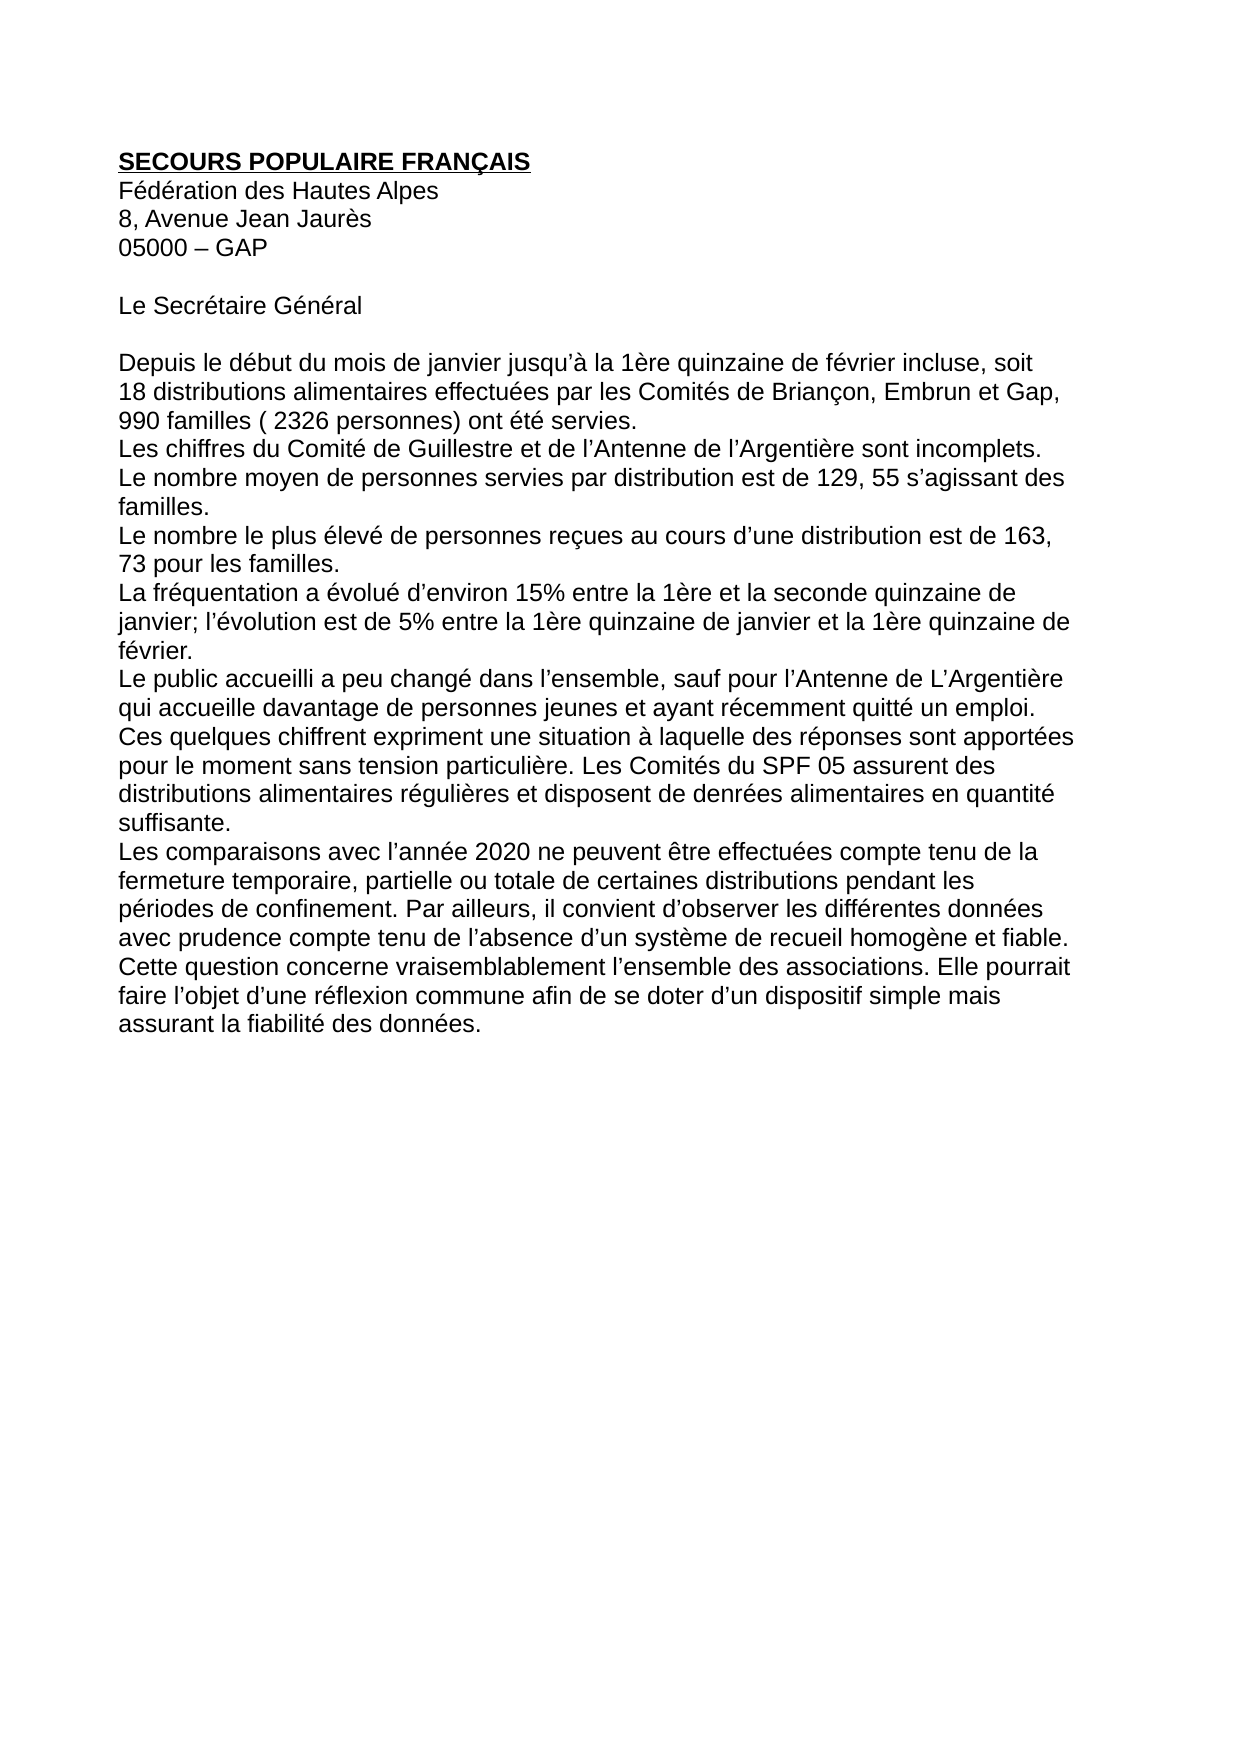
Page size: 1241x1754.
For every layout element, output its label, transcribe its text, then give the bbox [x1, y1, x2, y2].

text 73 pour les familles. [118, 549, 1122, 578]
text janvier; l’évolution est de 5% entre la 1ère quinzaine de janvier et la 1ère quinzaine de [118, 607, 1122, 636]
text La fréquentation a évolué d’environ 15% entre la 1ère et la seconde quinzaine de [118, 578, 1122, 607]
text Le Secrétaire Général [118, 291, 1122, 319]
text Cette question concerne vraisemblablement l’ensemble des associations. Elle pourrait [118, 952, 1122, 981]
text Les comparaisons avec l’année 2020 ne peuvent être effectuées compte tenu de la [118, 837, 1122, 866]
text 18 distributions alimentaires effectuées par les Comités de Briançon, Embrun et Gap, [118, 377, 1122, 406]
text distributions alimentaires régulières et disposent de denrées alimentaires en quantité [118, 779, 1122, 808]
text pour le moment sans tension particulière. Les Comités du SPF 05 assurent des [118, 751, 1122, 779]
text 990 familles ( 2326 personnes) ont été servies. [118, 406, 1122, 434]
text 8, Avenue Jean Jaurès [118, 204, 1122, 233]
text février. [118, 636, 1122, 664]
text périodes de confinement. Par ailleurs, il convient d’observer les différentes données [118, 894, 1122, 923]
text Le public accueilli a peu changé dans l’ensemble, sauf pour l’Antenne de L’Argentière [118, 664, 1122, 693]
text SECOURS POPULAIRE FRANÇAIS [118, 147, 1122, 176]
text Le nombre le plus élevé de personnes reçues au cours d’une distribution est de 163, [118, 521, 1122, 549]
text Ces quelques chiffrent expriment une situation à laquelle des réponses sont apportées [118, 722, 1122, 751]
text 05000 – GAP [118, 233, 1122, 262]
text faire l’objet d’une réflexion commune afin de se doter d’un dispositif simple mais [118, 981, 1122, 1009]
text Les chiffres du Comité de Guillestre et de l’Antenne de l’Argentière sont incomplets. [118, 434, 1122, 463]
text Le nombre moyen de personnes servies par distribution est de 129, 55 s’agissant des [118, 463, 1122, 492]
text qui accueille davantage de personnes jeunes et ayant récemment quitté un emploi. [118, 693, 1122, 722]
text Fédération des Hautes Alpes [118, 176, 1122, 204]
text avec prudence compte tenu de l’absence d’un système de recueil homogène et fiable. [118, 923, 1122, 952]
text Depuis le début du mois de janvier jusqu’à la 1ère quinzaine de février incluse, soit [118, 348, 1122, 377]
text fermeture temporaire, partielle ou totale de certaines distributions pendant les [118, 866, 1122, 894]
text assurant la fiabilité des données. [118, 1009, 1122, 1038]
text familles. [118, 492, 1122, 521]
text suffisante. [118, 808, 1122, 837]
